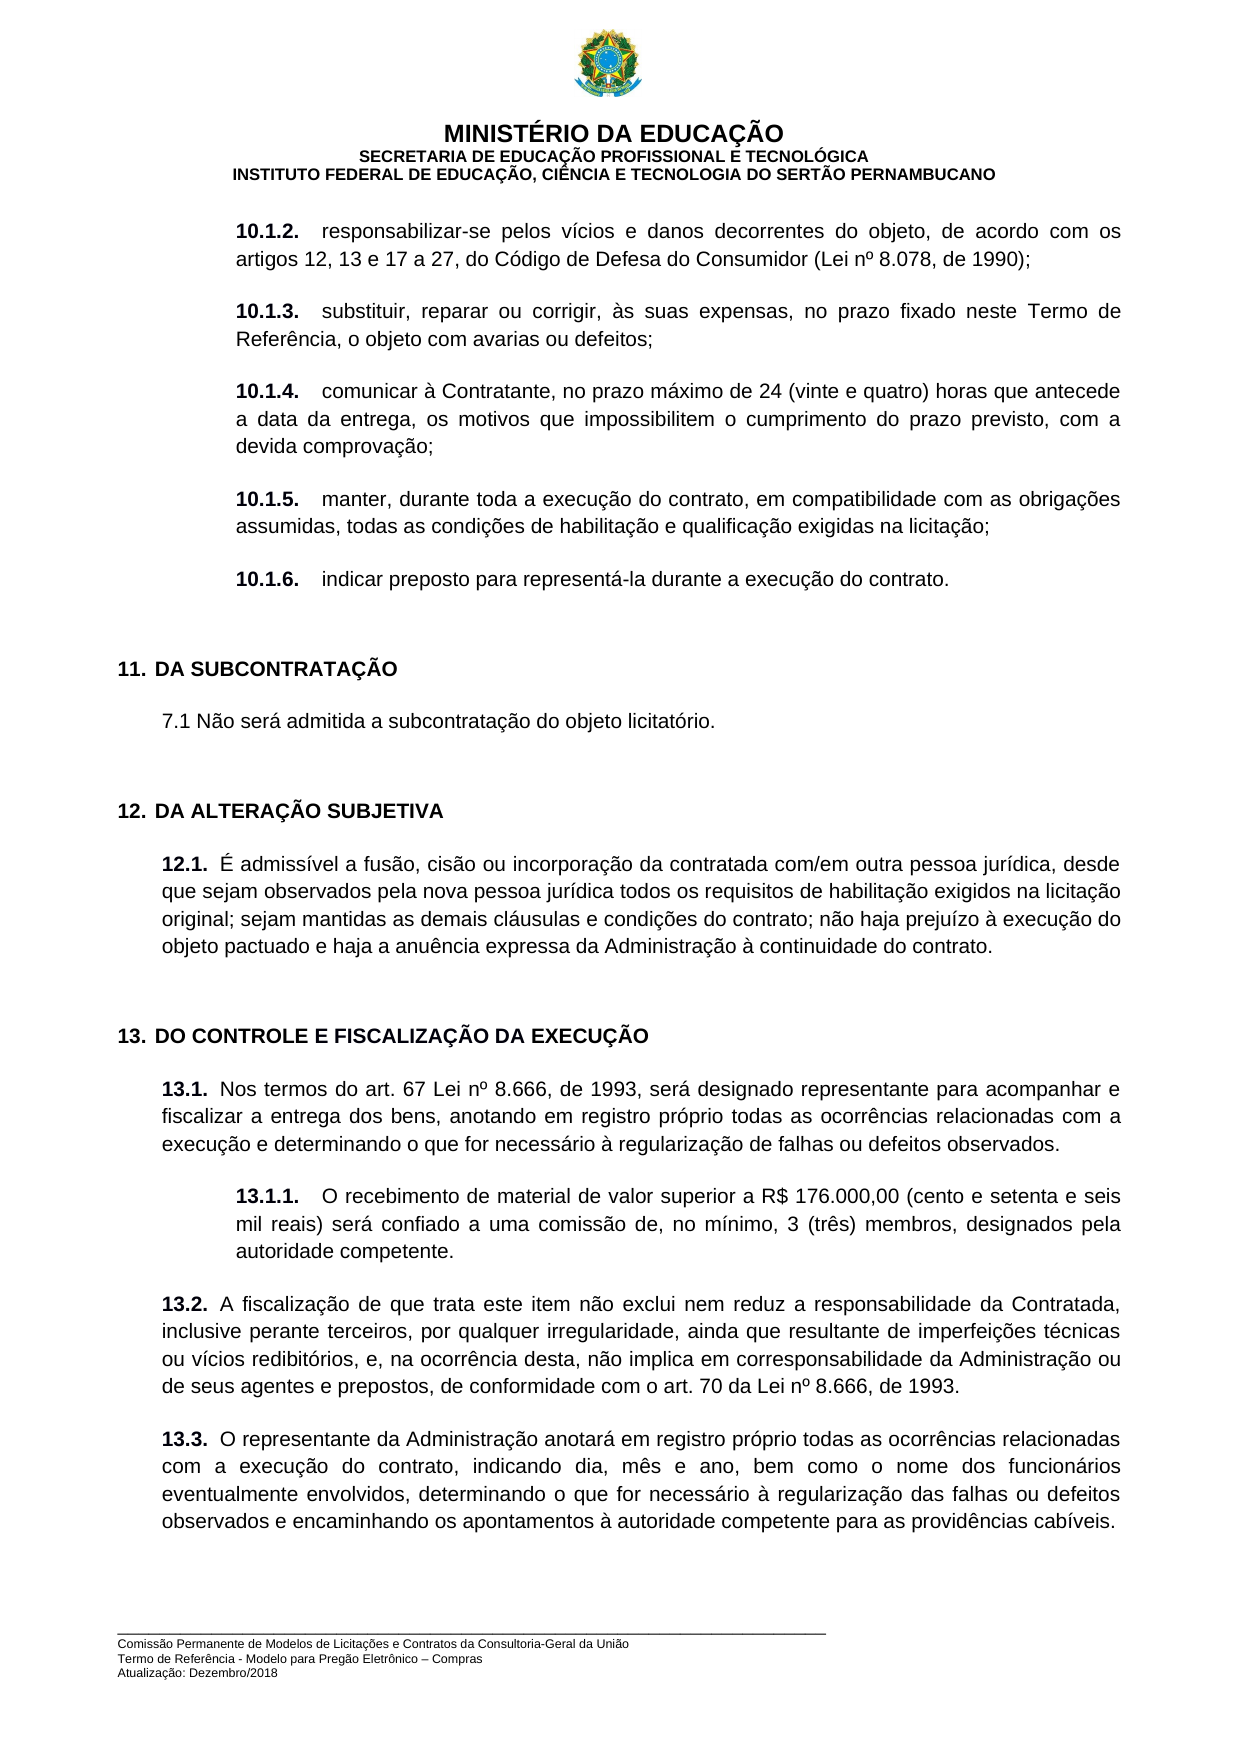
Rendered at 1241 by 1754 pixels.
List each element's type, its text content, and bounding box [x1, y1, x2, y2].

list DA ALTERAÇÃO SUBJETIVA [117, 799, 1122, 823]
picture [574, 29, 642, 97]
list responsabilizar-se pelos vícios e danos decorrentes do objeto, de acordo com os artigos 12, 13 e 17 a 27, do Código de Defesa do Consumidor (Lei nº 8.078, de 1990); [236, 219, 1122, 270]
list substituir, reparar ou corrigir, às suas expensas, no prazo fixado neste Termo de Referência, o objeto com avarias ou defeitos; [236, 299, 1122, 350]
list indicar preposto para representá-la durante a execução do contrato. [236, 566, 1122, 590]
list O representante da Administração anotará em registro próprio todas as ocorrências relacionadas com a execução do contrato, indicando dia, mês e ano, bem como o nome dos funcionários eventualmente envolvidos, determinando o que for necessário à regularização das falhas ou defeitos observados e encaminhando os apontamentos à autoridade competente para as providências cabíveis. [162, 1426, 1122, 1533]
text 7.1 Não será admitida a subcontratação do objeto licitatório. [162, 709, 1122, 733]
list O recebimento de material de valor superior a R$ 176.000,00 (cento e setenta e seis mil reais) será confiado a uma comissão de, no mínimo, 3 (três) membros, designados pela autoridade competente. [236, 1184, 1122, 1263]
list É admissível a fusão, cisão ou incorporação da contratada com/em outra pessoa jurídica, desde que sejam observados pela nova pessoa jurídica todos os requisitos de habilitação exigidos na licitação original; sejam mantidas as demais cláusulas e condições do contrato; não haja prejuízo à execução do objeto pactuado e haja a anuência expressa da Administração à continuidade do contrato. [162, 851, 1122, 958]
list manter, durante toda a execução do contrato, em compatibilidade com as obrigações assumidas, todas as condições de habilitação e qualificação exigidas na licitação; [236, 486, 1122, 538]
list comunicar à Contratante, no prazo máximo de 24 (vinte e quatro) horas que antecede a data da entrega, os motivos que impossibilitem o cumprimento do prazo previsto, com a devida comprovação; [236, 379, 1122, 458]
list DO CONTROLE E FISCALIZAÇÃO DA EXECUÇÃO [117, 1024, 1122, 1048]
list Nos termos do art. 67 Lei nº 8.666, de 1993, será designado representante para acompanhar e fiscalizar a entrega dos bens, anotando em registro próprio todas as ocorrências relacionadas com a execução e determinando o que for necessário à regularização de falhas ou defeitos observados. [162, 1076, 1122, 1155]
list A fiscalização de que trata este item não exclui nem reduz a responsabilidade da Contratada, inclusive perante terceiros, por qualquer irregularidade, ainda que resultante de imperfeições técnicas ou vícios redibitórios, e, na ocorrência desta, não implica em corresponsabilidade da Administração ou de seus agentes e prepostos, de conformidade com o art. 70 da Lei nº 8.666, de 1993. [162, 1291, 1122, 1398]
list DA SUBCONTRATAÇÃO [117, 656, 1122, 680]
